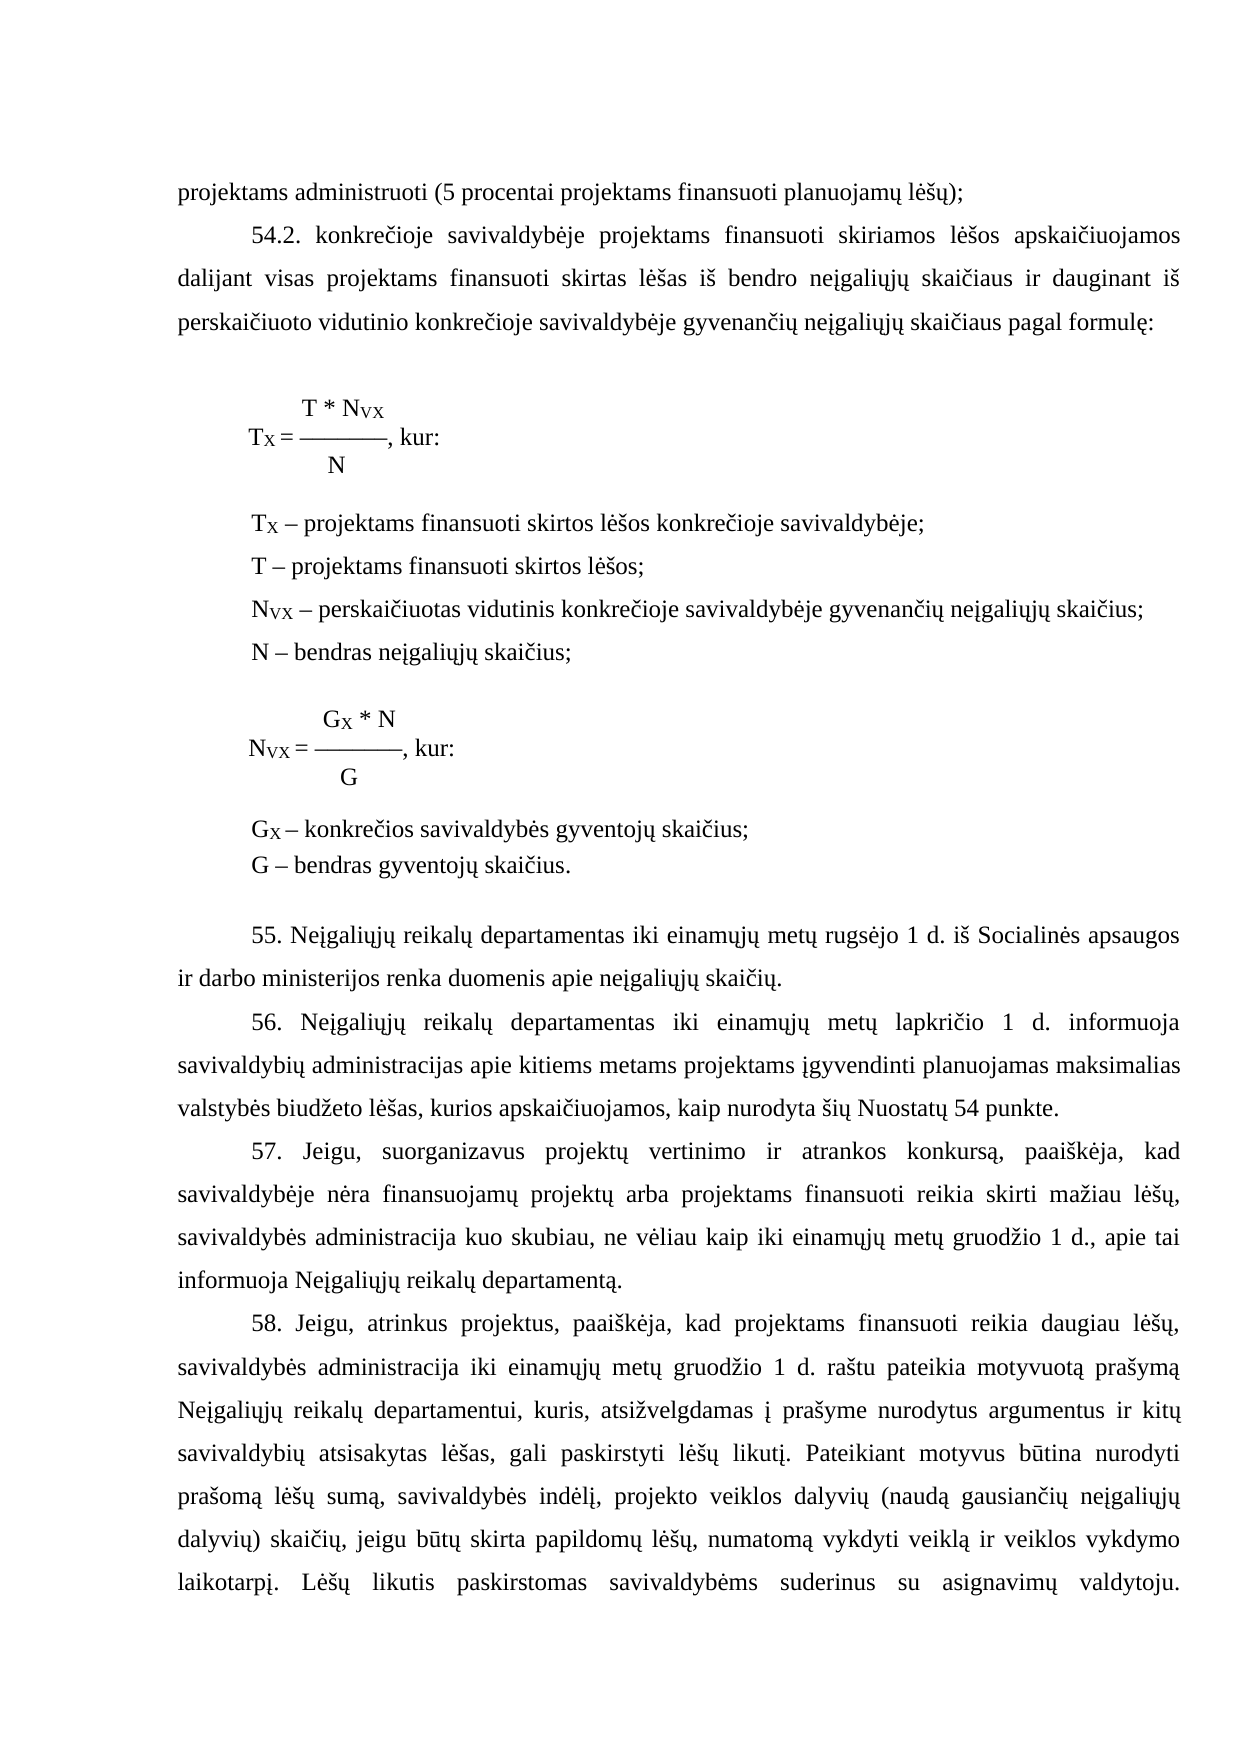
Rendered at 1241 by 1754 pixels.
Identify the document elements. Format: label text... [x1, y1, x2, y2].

text 56. Neįgaliųjų reikalų departamentas iki einamųjų metų lapkričio 1 d. informuoja savivaldybių administracijas apie kitiems metams projektams įgyvendinti planuojamas maksimalias valstybės biudžeto lėšas, kurios apskaičiuojamos, kaip nurodyta šių Nuostatų 54 punkte. [177, 1007, 1181, 1122]
text N – bendras neįgaliųjų skaičius; [251, 637, 1181, 666]
text NVX – perskaičiuotas vidutinis konkrečioje savivaldybėje gyvenančių neįgaliųjų skaičius; [251, 594, 1181, 623]
text GX – konkrečios savivaldybės gyventojų skaičius; [177, 814, 1181, 843]
text 57. Jeigu, suorganizavus projektų vertinimo ir atrankos konkursą, paaiškėja, kad savivaldybėje nėra finansuojamų projektų arba projektams finansuoti reikia skirti mažiau lėšų, savivaldybės administracija kuo skubiau, ne vėliau kaip iki einamųjų metų gruodžio 1 d., apie tai informuoja Neįgaliųjų reikalų departamentą. [177, 1136, 1181, 1294]
text TX = –––––––, kur: [248, 422, 1181, 450]
text 54.2. konkrečioje savivaldybėje projektams finansuoti skiriamos lėšos apskaičiuojamos dalijant visas projektams finansuoti skirtas lėšas iš bendro neįgaliųjų skaičiaus ir dauginant iš perskaičiuoto vidutinio konkrečioje savivaldybėje gyvenančių neįgaliųjų skaičiaus pagal formulę: [177, 220, 1181, 335]
text T * NVX [295, 393, 1181, 422]
text G [327, 762, 1181, 791]
text projektams administruoti (5 procentai projektams finansuoti planuojamų lėšų); [177, 177, 1181, 206]
text 58. Jeigu, atrinkus projektus, paaiškėja, kad projektams finansuoti reikia daugiau lėšų, savivaldybės administracija iki einamųjų metų gruodžio 1 d. raštu pateikia motyvuotą prašymą Neįgaliųjų reikalų departamentui, kuris, atsižvelgdamas į prašyme nurodytus argumentus ir kitų savivaldybių atsisakytas lėšas, gali paskirstyti lėšų likutį. Pateikiant motyvus būtina nurodyti prašomą lėšų sumą, savivaldybės indėlį, projekto veiklos dalyvių (naudą gausiančių neįgaliųjų dalyvių) skaičių, jeigu būtų skirta papildomų lėšų, numatomą vykdyti veiklą ir veiklos vykdymo laikotarpį. Lėšų likutis paskirstomas savivaldybėms suderinus su asignavimų valdytoju. [177, 1308, 1181, 1596]
text T – projektams finansuoti skirtos lėšos; [251, 551, 1181, 580]
text G – bendras gyventojų skaičius. [177, 850, 1181, 878]
text GX * N [310, 704, 1181, 733]
text TX – projektams finansuoti skirtos lėšos konkrečioje savivaldybėje; [177, 508, 1181, 537]
text N [327, 450, 1181, 479]
text 55. Neįgaliųjų reikalų departamentas iki einamųjų metų rugsėjo 1 d. iš Socialinės apsaugos ir darbo ministerijos renka duomenis apie neįgaliųjų skaičių. [177, 920, 1181, 992]
text NVX = –––––––, kur: [248, 733, 1181, 762]
